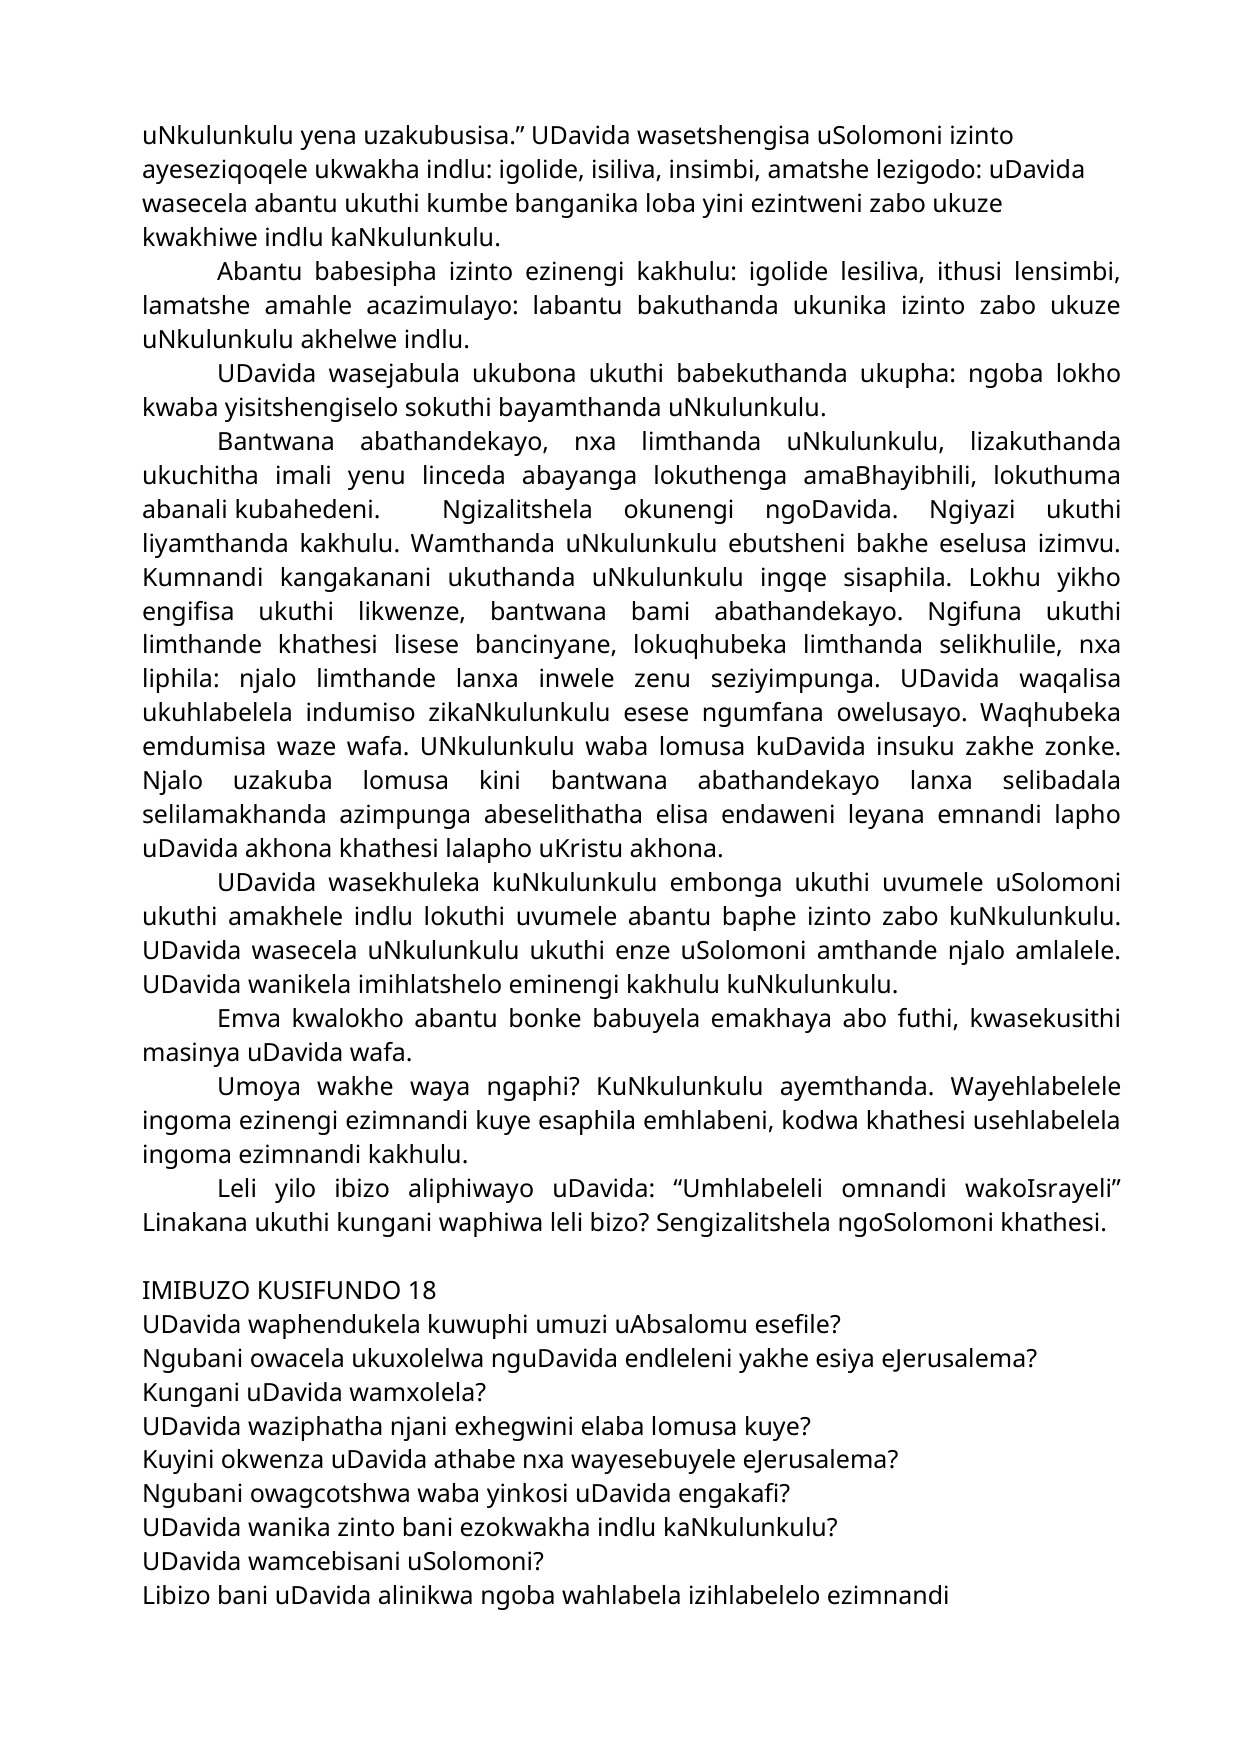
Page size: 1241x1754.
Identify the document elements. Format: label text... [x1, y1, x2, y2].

text Libizo bani uDavida alinikwa ngoba wahlabela izihlabelelo ezimnandi [142, 1578, 1122, 1612]
text UDavida wasekhuleka kuNkulunkulu embonga ukuthi uvumele uSolomoni ukuthi amakhele indlu lokuthi uvumele abantu baphe izinto zabo kuNkulunkulu. UDavida wasecela uNkulunkulu ukuthi enze uSolomoni amthande njalo amlalele. UDavida wanikela imihlatshelo eminengi kakhulu kuNkulunkulu. [142, 865, 1122, 1001]
text IMIBUZO KUSIFUNDO 18 [142, 1273, 1122, 1307]
text UDavida wasejabula ukubona ukuthi babekuthanda ukupha: ngoba lokho kwaba yisitshengiselo sokuthi bayamthanda uNkulunkulu. [142, 356, 1122, 424]
text Bantwana abathandekayo, nxa limthanda uNkulunkulu, lizakuthanda ukuchitha imali yenu linceda abayanga lokuthenga amaBhayibhili, lokuthuma abanali kubahedeni. Ngizalitshela okunengi ngoDavida. Ngiyazi ukuthi liyamthanda kakhulu. Wamthanda uNkulunkulu ebutsheni bakhe eselusa izimvu. Kumnandi kangakanani ukuthanda uNkulunkulu ingqe sisaphila. Lokhu yikho engifisa ukuthi likwenze, bantwana bami abathandekayo. Ngifuna ukuthi limthande khathesi lisese bancinyane, lokuqhubeka limthanda selikhulile, nxa liphila: njalo limthande lanxa inwele zenu seziyimpunga. UDavida waqalisa ukuhlabelela indumiso zikaNkulunkulu esese ngumfana owelusayo. Waqhubeka emdumisa waze wafa. UNkulunkulu waba lomusa kuDavida insuku zakhe zonke. Njalo uzakuba lomusa kini bantwana abathandekayo lanxa selibadala selilamakhanda azimpunga abeselithatha elisa endaweni leyana emnandi lapho uDavida akhona khathesi lalapho uKristu akhona. [142, 424, 1122, 865]
text Kuyini okwenza uDavida athabe nxa wayesebuyele eJerusalema? [142, 1442, 1122, 1476]
text UDavida wamcebisani uSolomoni? [142, 1544, 1122, 1578]
text UDavida waphendukela kuwuphi umuzi uAbsalomu esefile? [142, 1307, 1122, 1341]
text uNkulunkulu yena uzakubusisa.” UDavida wasetshengisa uSolomoni izinto ayeseziqoqele ukwakha indlu: igolide, isiliva, insimbi, amatshe lezigodo: uDavida wasecela abantu ukuthi kumbe banganika loba yini ezintweni zabo ukuze kwakhiwe indlu kaNkulunkulu. [142, 118, 1122, 254]
text UDavida wanika zinto bani ezokwakha indlu kaNkulunkulu? [142, 1510, 1122, 1544]
text Emva kwalokho abantu bonke babuyela emakhaya abo futhi, kwasekusithi masinya uDavida wafa. [142, 1001, 1122, 1069]
text UDavida waziphatha njani exhegwini elaba lomusa kuye? [142, 1408, 1122, 1442]
text Umoya wakhe waya ngaphi? KuNkulunkulu ayemthanda. Wayehlabelele ingoma ezinengi ezimnandi kuye esaphila emhlabeni, kodwa khathesi usehlabelela ingoma ezimnandi kakhulu. [142, 1069, 1122, 1171]
text Ngubani owagcotshwa waba yinkosi uDavida engakafi? [142, 1476, 1122, 1510]
text Abantu babesipha izinto ezinengi kakhulu: igolide lesiliva, ithusi lensimbi, lamatshe amahle acazimulayo: labantu bakuthanda ukunika izinto zabo ukuze uNkulunkulu akhelwe indlu. [142, 254, 1122, 356]
text Kungani uDavida wamxolela? [142, 1374, 1122, 1408]
text Ngubani owacela ukuxolelwa nguDavida endleleni yakhe esiya eJerusalema? [142, 1341, 1122, 1374]
text Leli yilo ibizo aliphiwayo uDavida: “Umhlabeleli omnandi wakoIsrayeli” Linakana ukuthi kungani waphiwa leli bizo? Sengizalitshela ngoSolomoni khathesi. [142, 1171, 1122, 1239]
